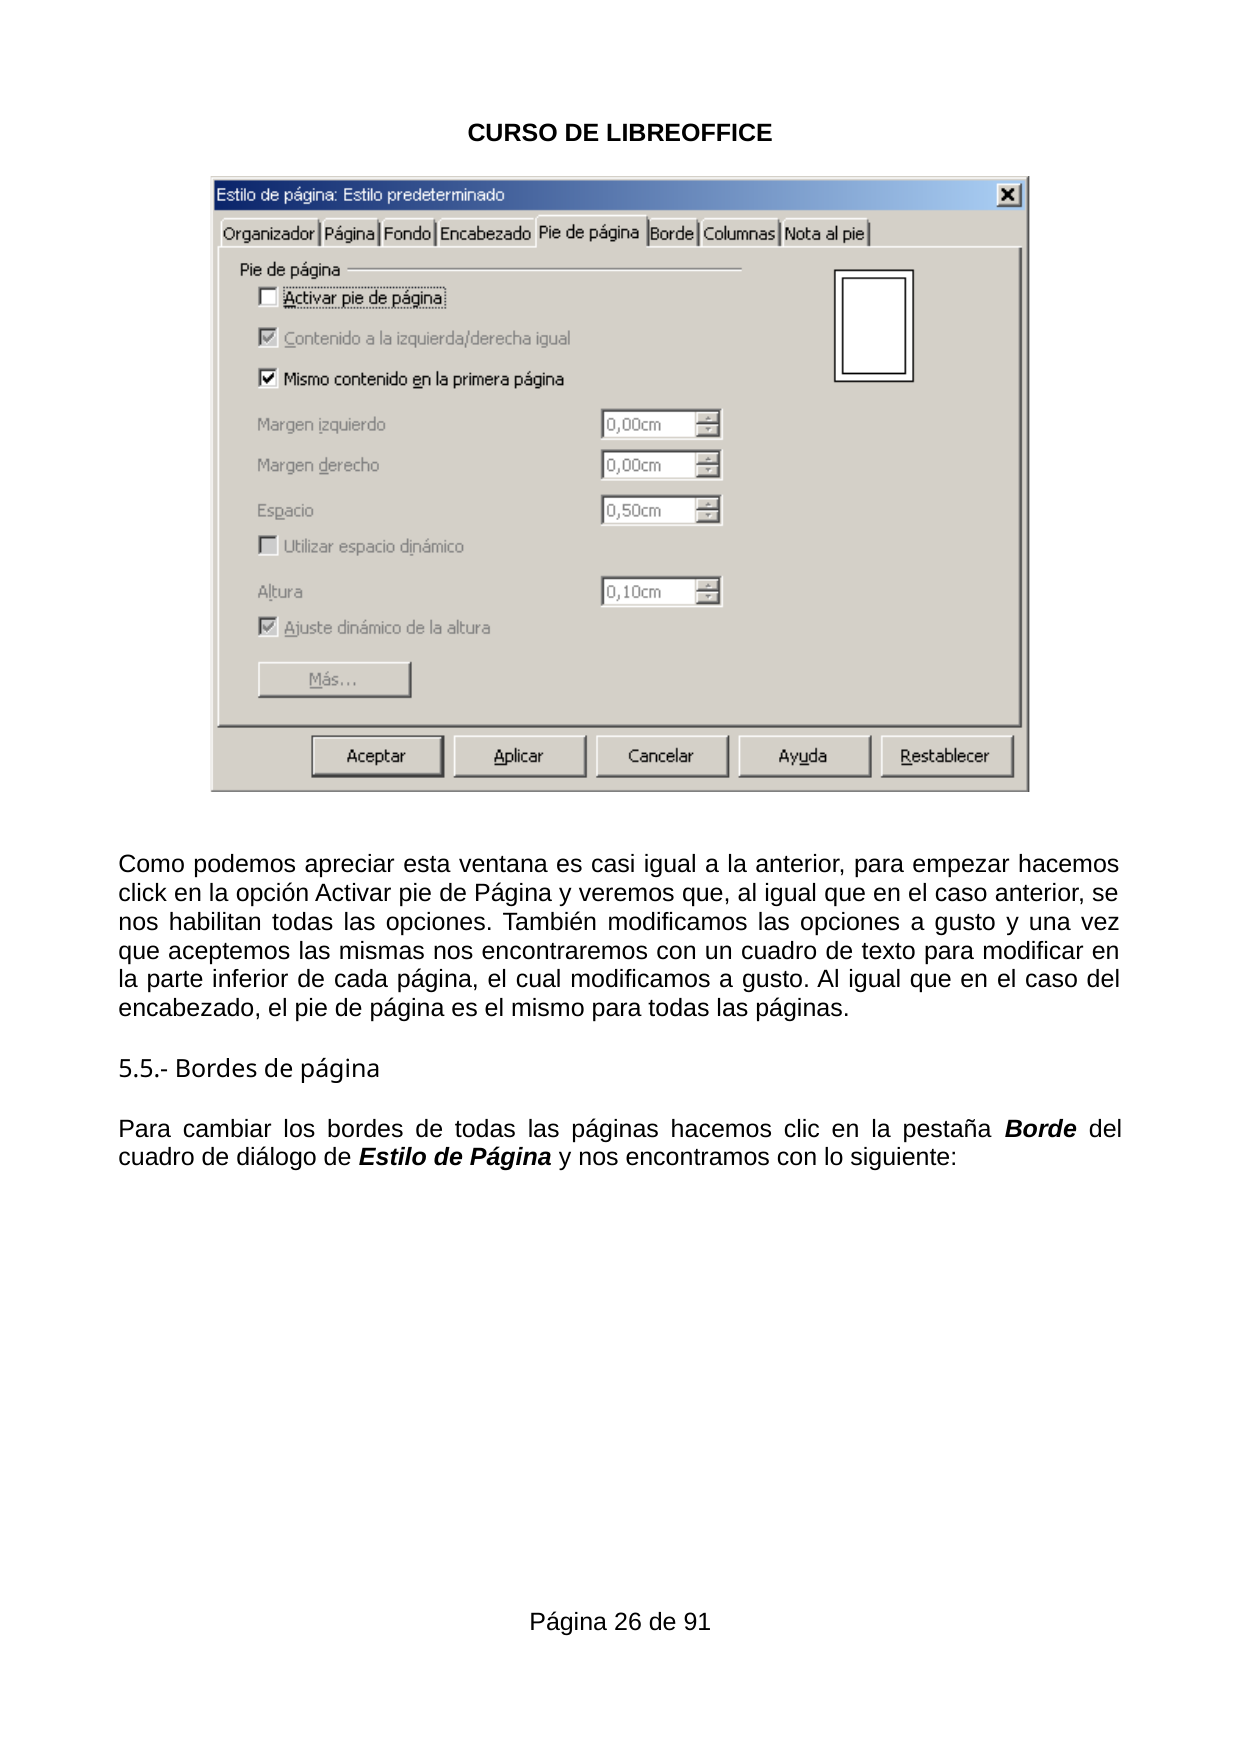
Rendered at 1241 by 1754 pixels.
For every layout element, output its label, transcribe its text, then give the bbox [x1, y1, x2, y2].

picture [210, 176, 1030, 792]
text Para cambiar los bordes de todas las páginas hacemos clic en la pestaña Borde del cuadro de diálogo de Estilo de Página y nos encontramos con lo siguiente: [118, 1113, 1122, 1171]
text 5.5.- Bordes de página [118, 1051, 1122, 1085]
text Como podemos apreciar esta ventana es casi igual a la anterior, para empezar hacemos click en la opción Activar pie de Página y veremos que, al igual que en el caso anterior, se nos habilitan todas las opciones. También modificamos las opciones a gusto y una vez que aceptemos las mismas nos encontraremos con un cuadro de texto para modificar en la parte inferior de cada página, el cual modificamos a gusto. Al igual que en el caso del encabezado, el pie de página es el mismo para todas las páginas. [118, 849, 1122, 1022]
